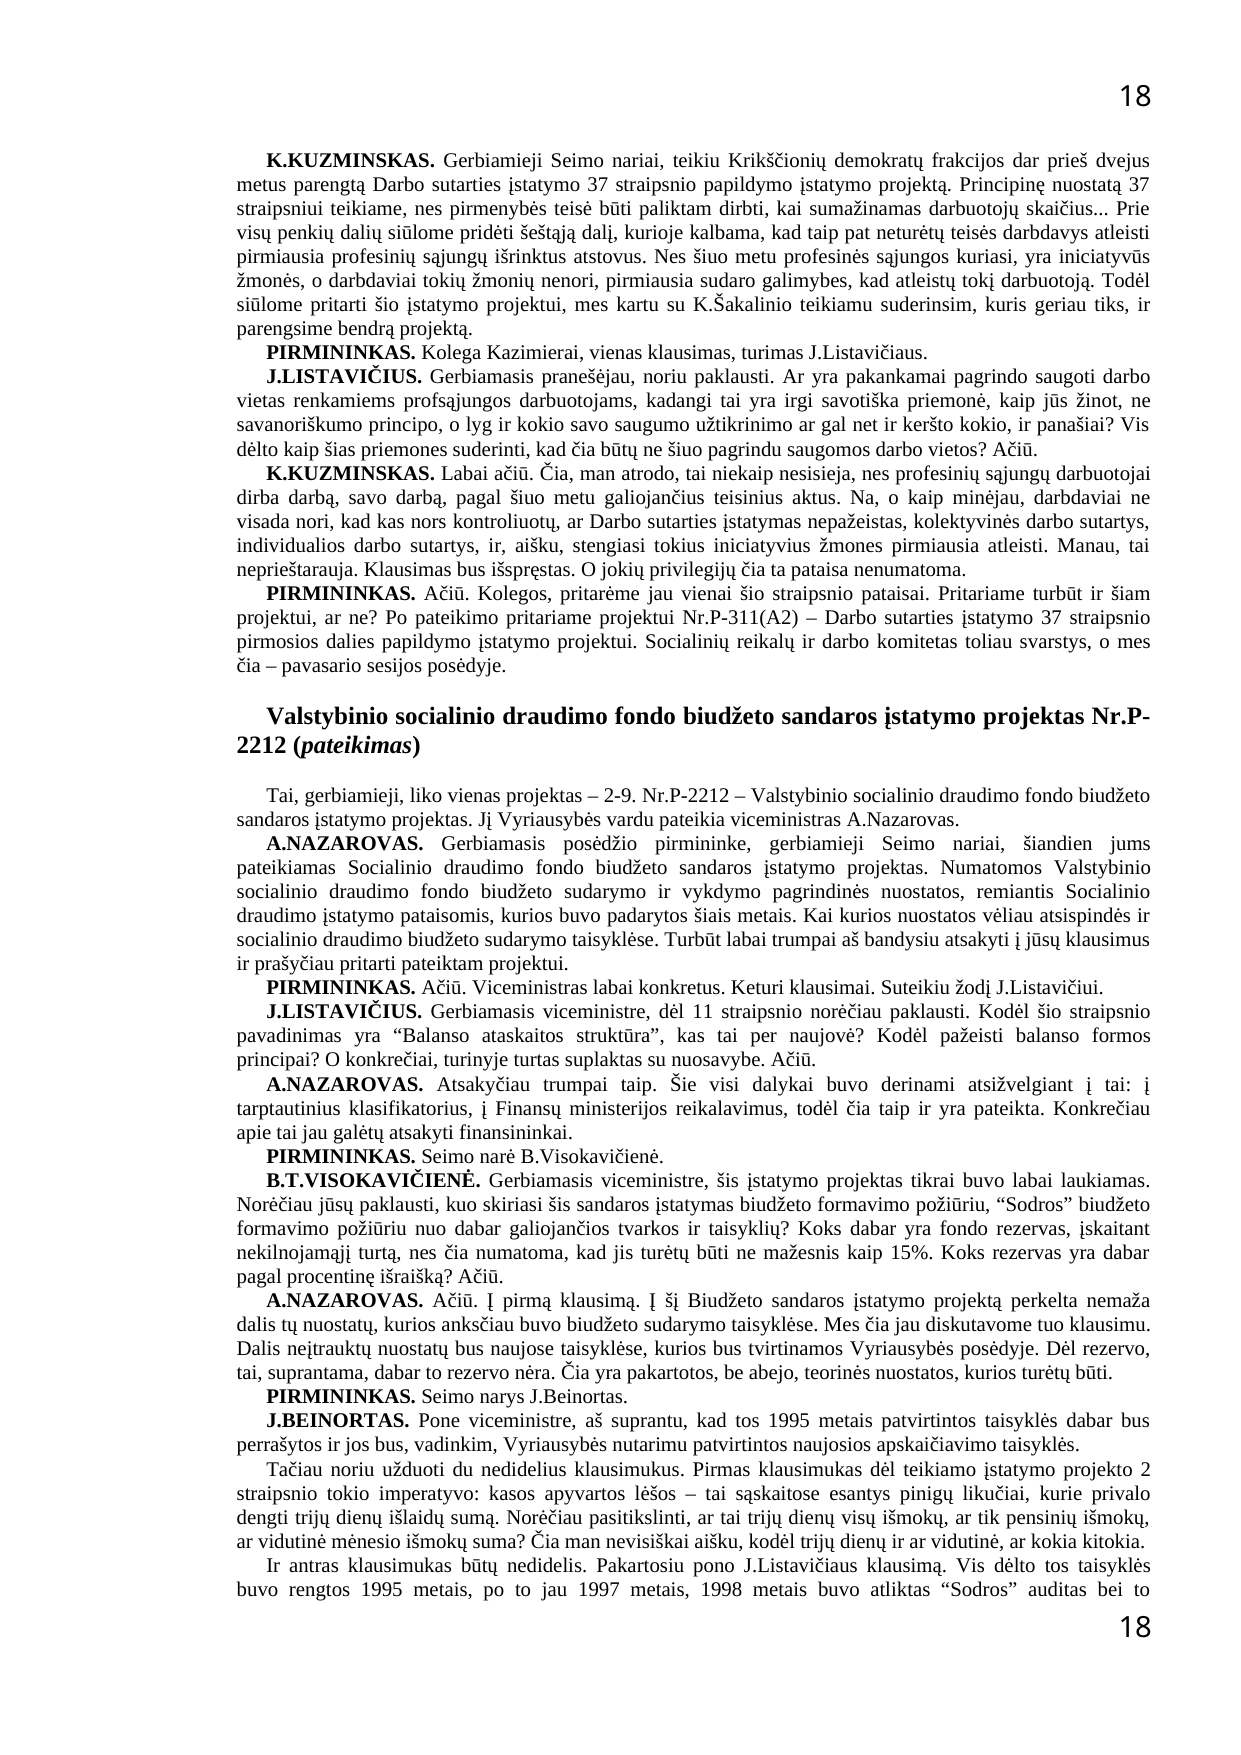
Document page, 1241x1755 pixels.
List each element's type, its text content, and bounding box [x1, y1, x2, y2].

text J.LISTAVIČIUS. Gerbiamasis pranešėjau, noriu paklausti. Ar yra pakankamai pagrindo saugoti darbo vietas renkamiems profsąjungos darbuotojams, kadangi tai yra irgi savotiška priemonė, kaip jūs žinot, ne savanoriškumo principo, o lyg ir kokio savo saugumo užtikrinimo ar gal net ir keršto kokio, ir panašiai? Vis dėlto kaip šias priemones suderinti, kad čia būtų ne šiuo pagrindu saugomos darbo vietos? Ačiū. [236, 364, 1152, 461]
text PIRMININKAS. Ačiū. Kolegos, pritarėme jau vienai šio straipsnio pataisai. Pritariame turbūt ir šiam projektui, ar ne? Po pateikimo pritariame projektui Nr.P-311(A2) – Darbo sutarties įstatymo 37 straipsnio pirmosios dalies papildymo įstatymo projektui. Socialinių reikalų ir darbo komitetas toliau svarstys, o mes čia – pavasario sesijos posėdyje. [236, 581, 1152, 677]
text J.BEINORTAS. Pone viceministre, aš suprantu, kad tos 1995 metais patvirtintos taisyklės dabar bus perrašytos ir jos bus, vadinkim, Vyriausybės nutarimu patvirtintos naujosios apskaičiavimo taisyklės. [236, 1408, 1152, 1456]
text Ir antras klausimukas būtų nedidelis. Pakartosiu pono J.Listavičiaus klausimą. Vis dėlto tos taisyklės buvo rengtos 1995 metais, po to jau 1997 metais, 1998 metais buvo atliktas “Sodros” auditas bei to [236, 1553, 1152, 1601]
text A.NAZAROVAS. Gerbiamasis posėdžio pirmininke, gerbiamieji Seimo nariai, šiandien jums pateikiamas Socialinio draudimo fondo biudžeto sandaros įstatymo projektas. Numatomos Valstybinio socialinio draudimo fondo biudžeto sudarymo ir vykdymo pagrindinės nuostatos, remiantis Socialinio draudimo įstatymo pataisomis, kurios buvo padarytos šiais metais. Kai kurios nuostatos vėliau atsispindės ir socialinio draudimo biudžeto sudarymo taisyklėse. Turbūt labai trumpai aš bandysiu atsakyti į jūsų klausimus ir prašyčiau pritarti pateiktam projektui. [236, 831, 1152, 975]
text J.LISTAVIČIUS. Gerbiamasis viceministre, dėl 11 straipsnio norėčiau paklausti. Kodėl šio straipsnio pavadinimas yra “Balanso ataskaitos struktūra”, kas tai per naujovė? Kodėl pažeisti balanso formos principai? O konkrečiai, turinyje turtas suplaktas su nuosavybe. Ačiū. [236, 999, 1152, 1071]
text K.KUZMINSKAS. Labai ačiū. Čia, man atrodo, tai niekaip nesisieja, nes profesinių sąjungų darbuotojai dirba darbą, savo darbą, pagal šiuo metu galiojančius teisinius aktus. Na, o kaip minėjau, darbdaviai ne visada nori, kad kas nors kontroliuotų, ar Darbo sutarties įstatymas nepažeistas, kolektyvinės darbo sutartys, individualios darbo sutartys, ir, aišku, stengiasi tokius iniciatyvius žmones pirmiausia atleisti. Manau, tai neprieštarauja. Klausimas bus išspręstas. O jokių privilegijų čia ta pataisa nenumatoma. [236, 461, 1152, 581]
text PIRMININKAS. Kolega Kazimierai, vienas klausimas, turimas J.Listavičiaus. [236, 340, 1152, 364]
text Tačiau noriu užduoti du nedidelius klausimukus. Pirmas klausimukas dėl teikiamo įstatymo projekto 2 straipsnio tokio imperatyvo: kasos apyvartos lėšos – tai sąskaitose esantys pinigų likučiai, kurie privalo dengti trijų dienų išlaidų sumą. Norėčiau pasitikslinti, ar tai trijų dienų visų išmokų, ar tik pensinių išmokų, ar vidutinė mėnesio išmokų suma? Čia man nevisiškai aišku, kodėl trijų dienų ir ar vidutinė, ar kokia kitokia. [236, 1456, 1152, 1553]
text Valstybinio socialinio draudimo fondo biudžeto sandaros įstatymo projektas Nr.P-2212 (pateikimas) [236, 701, 1152, 759]
text A.NAZAROVAS. Ačiū. Į pirmą klausimą. Į šį Biudžeto sandaros įstatymo projektą perkelta nemaža dalis tų nuostatų, kurios anksčiau buvo biudžeto sudarymo taisyklėse. Mes čia jau diskutavome tuo klausimu. Dalis neįtrauktų nuostatų bus naujose taisyklėse, kurios bus tvirtinamos Vyriausybės posėdyje. Dėl rezervo, tai, suprantama, dabar to rezervo nėra. Čia yra pakartotos, be abejo, teorinės nuostatos, kurios turėtų būti. [236, 1288, 1152, 1384]
text K.KUZMINSKAS. Gerbiamieji Seimo nariai, teikiu Krikščionių demokratų frakcijos dar prieš dvejus metus parengtą Darbo sutarties įstatymo 37 straipsnio papildymo įstatymo projektą. Principinę nuostatą 37 straipsniui teikiame, nes pirmenybės teisė būti paliktam dirbti, kai sumažinamas darbuotojų skaičius... Prie visų penkių dalių siūlome pridėti šeštąją dalį, kurioje kalbama, kad taip pat neturėtų teisės darbdavys atleisti pirmiausia profesinių sąjungų išrinktus atstovus. Nes šiuo metu profesinės sąjungos kuriasi, yra iniciatyvūs žmonės, o darbdaviai tokių žmonių nenori, pirmiausia sudaro galimybes, kad atleistų tokį darbuotoją. Todėl siūlome pritarti šio įstatymo projektui, mes kartu su K.Šakalinio teikiamu suderinsim, kuris geriau tiks, ir parengsime bendrą projektą. [236, 148, 1152, 340]
text PIRMININKAS. Seimo narys J.Beinortas. [236, 1384, 1152, 1408]
text A.NAZAROVAS. Atsakyčiau trumpai taip. Šie visi dalykai buvo derinami atsižvelgiant į tai: į tarptautinius klasifikatorius, į Finansų ministerijos reikalavimus, todėl čia taip ir yra pateikta. Konkrečiau apie tai jau galėtų atsakyti finansininkai. [236, 1071, 1152, 1144]
text PIRMININKAS. Ačiū. Viceministras labai konkretus. Keturi klausimai. Suteikiu žodį J.Listavičiui. [236, 975, 1152, 999]
text Tai, gerbiamieji, liko vienas projektas – 2-9. Nr.P-2212 – Valstybinio socialinio draudimo fondo biudžeto sandaros įstatymo projektas. Jį Vyriausybės vardu pateikia viceministras A.Nazarovas. [236, 783, 1152, 831]
text B.T.VISOKAVIČIENĖ. Gerbiamasis viceministre, šis įstatymo projektas tikrai buvo labai laukiamas. Norėčiau jūsų paklausti, kuo skiriasi šis sandaros įstatymas biudžeto formavimo požiūriu, “Sodros” biudžeto formavimo požiūriu nuo dabar galiojančios tvarkos ir taisyklių? Koks dabar yra fondo rezervas, įskaitant nekilnojamąjį turtą, nes čia numatoma, kad jis turėtų būti ne mažesnis kaip 15%. Koks rezervas yra dabar pagal procentinę išraišką? Ačiū. [236, 1168, 1152, 1288]
text PIRMININKAS. Seimo narė B.Visokavičienė. [236, 1144, 1152, 1168]
